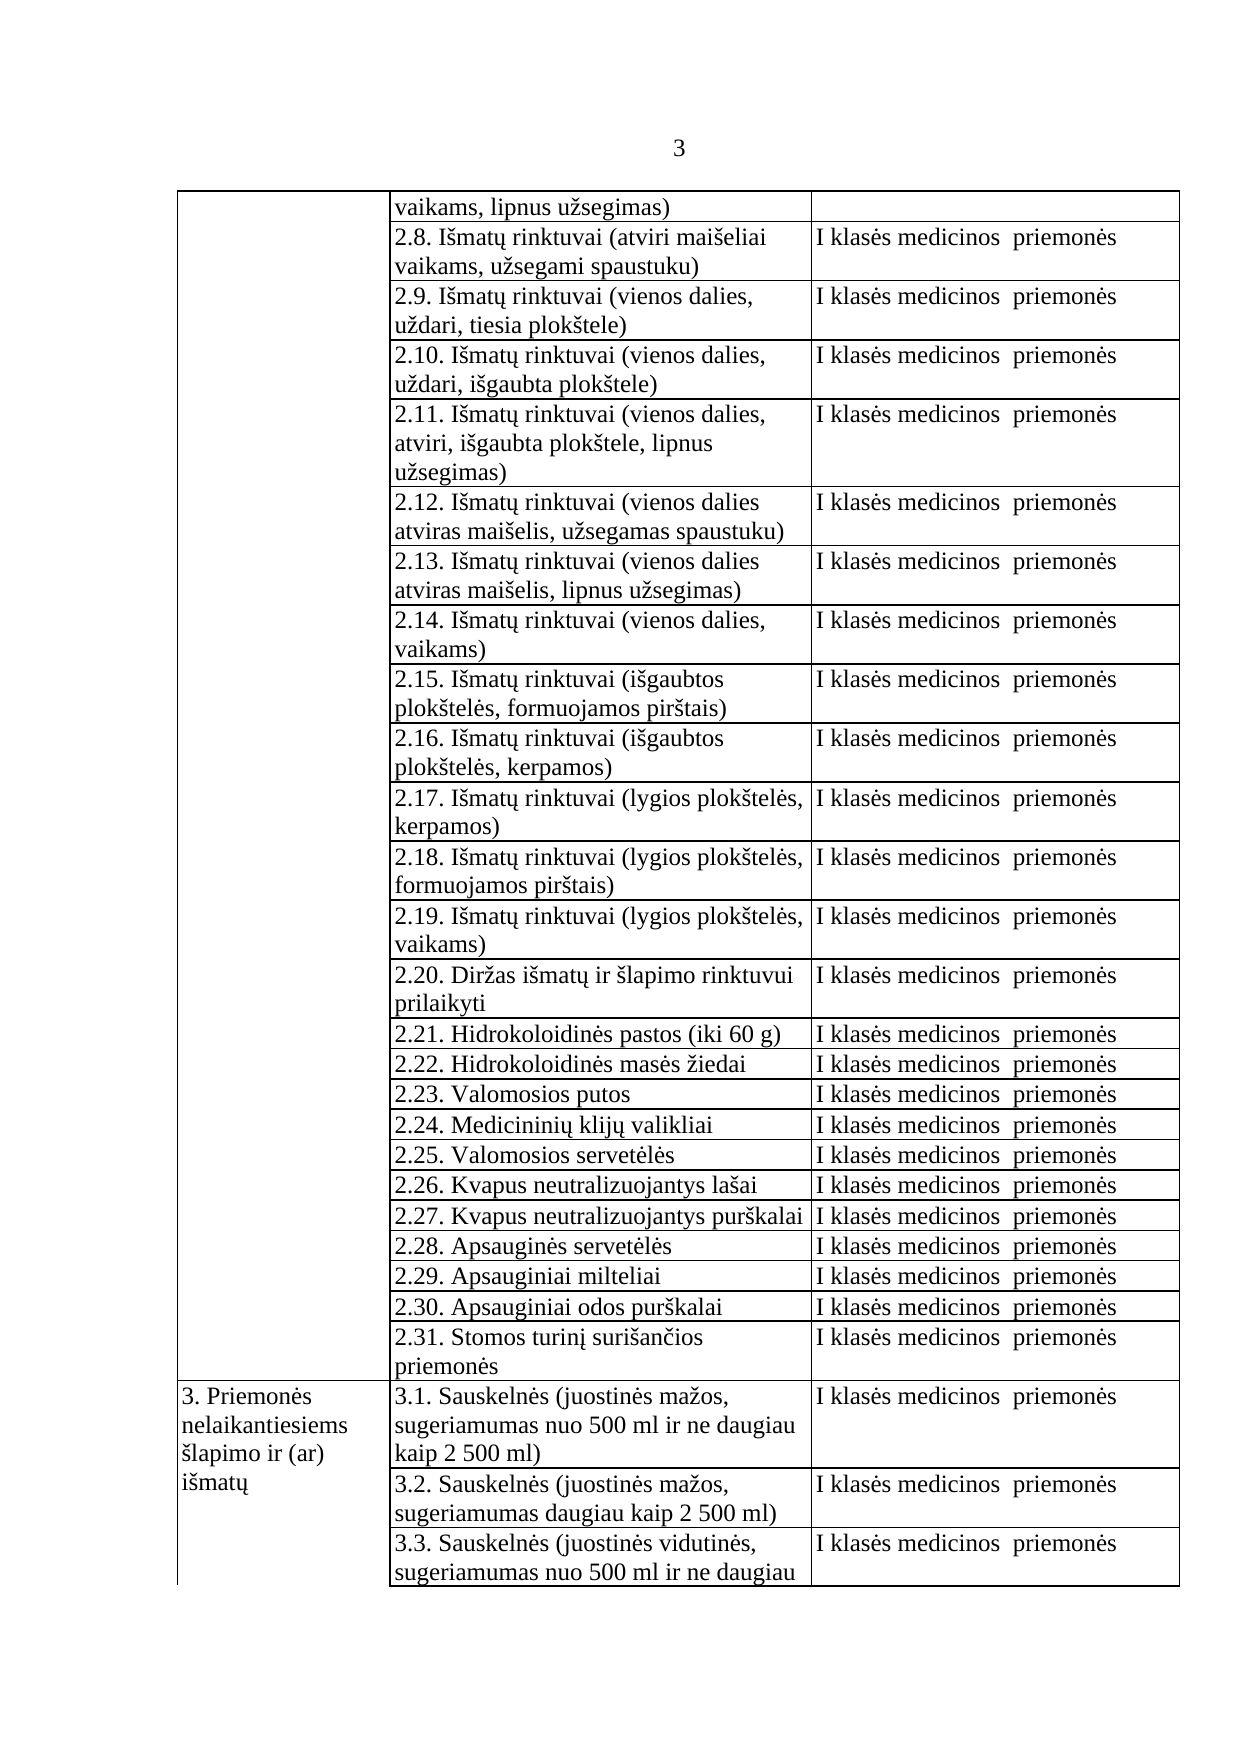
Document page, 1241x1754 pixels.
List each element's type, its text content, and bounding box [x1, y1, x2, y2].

table_cell I klasės medicinos priemonės [812, 665, 1179, 722]
table_cell 2.24. Medicininių klijų valikliai [391, 1110, 811, 1138]
table_cell I klasės medicinos priemonės [812, 1322, 1179, 1379]
table_cell I klasės medicinos priemonės [812, 281, 1179, 339]
table_cell vaikams, lipnus užsegimas) [391, 192, 811, 221]
table_cell 2.31. Stomos turinį surišančios priemonės [391, 1322, 811, 1379]
table_cell I klasės medicinos priemonės [812, 546, 1179, 604]
table_cell 2.17. Išmatų rinktuvai (lygios plokštelės, kerpamos) [391, 783, 811, 840]
table_cell I klasės medicinos priemonės [812, 901, 1179, 958]
table_cell I klasės medicinos priemonės [812, 842, 1179, 899]
table_cell 3.3. Sauskelnės (juostinės vidutinės, sugeriamumas nuo 500 ml ir ne daugiau [391, 1528, 811, 1585]
table_cell 2.11. Išmatų rinktuvai (vienos dalies, atviri, išgaubta plokštele, lipnus užsegimas) [391, 400, 811, 486]
table_cell 2.25. Valomosios servetėlės [391, 1140, 811, 1169]
table_cell I klasės medicinos priemonės [812, 1261, 1179, 1290]
table_cell 2.23. Valomosios putos [391, 1080, 811, 1108]
table_cell I klasės medicinos priemonės [812, 1080, 1179, 1108]
table_cell 3.2. Sauskelnės (juostinės mažos, sugeriamumas daugiau kaip 2 500 ml) [391, 1469, 811, 1526]
table_cell 2.8. Išmatų rinktuvai (atviri maišeliai vaikams, užsegami spaustuku) [391, 222, 811, 280]
table_cell I klasės medicinos priemonės [812, 1019, 1179, 1048]
table_cell I klasės medicinos priemonės [812, 1469, 1179, 1526]
table_cell 2.10. Išmatų rinktuvai (vienos dalies, uždari, išgaubta plokštele) [391, 341, 811, 398]
table_cell I klasės medicinos priemonės [812, 1231, 1179, 1260]
table_cell I klasės medicinos priemonės [812, 1201, 1179, 1229]
table_cell 2.13. Išmatų rinktuvai (vienos dalies atviras maišelis, lipnus užsegimas) [391, 546, 811, 604]
table_cell 3.1. Sauskelnės (juostinės mažos, sugeriamumas nuo 500 ml ir ne daugiau kaip 2 500 ml) [391, 1381, 811, 1467]
table_cell I klasės medicinos priemonės [812, 960, 1179, 1017]
table_cell 2.30. Apsauginiai odos purškalai [391, 1292, 811, 1320]
table_cell I klasės medicinos priemonės [812, 1110, 1179, 1138]
table_cell 2.20. Diržas išmatų ir šlapimo rinktuvui prilaikyti [391, 960, 811, 1017]
table_cell I klasės medicinos priemonės [812, 1049, 1179, 1078]
table_cell I klasės medicinos priemonės [812, 222, 1179, 280]
table_cell I klasės medicinos priemonės [812, 1140, 1179, 1169]
table_cell I klasės medicinos priemonės [812, 487, 1179, 545]
table_cell I klasės medicinos priemonės [812, 783, 1179, 840]
table_cell I klasės medicinos priemonės [812, 724, 1179, 781]
table_cell 3. Priemonės nelaikantiesiems šlapimo ir (ar) išmatų [178, 1381, 389, 1585]
table_cell 2.19. Išmatų rinktuvai (lygios plokštelės, vaikams) [391, 901, 811, 958]
table_cell I klasės medicinos priemonės [812, 1171, 1179, 1199]
table_cell 2.16. Išmatų rinktuvai (išgaubtos plokštelės, kerpamos) [391, 724, 811, 781]
table_cell 2.12. Išmatų rinktuvai (vienos dalies atviras maišelis, užsegamas spaustuku) [391, 487, 811, 545]
table_cell 2.15. Išmatų rinktuvai (išgaubtos plokštelės, formuojamos pirštais) [391, 665, 811, 722]
table_cell [178, 192, 389, 1379]
table_cell I klasės medicinos priemonės [812, 400, 1179, 486]
table_cell 2.26. Kvapus neutralizuojantys lašai [391, 1171, 811, 1199]
table_cell 2.21. Hidrokoloidinės pastos (iki 60 g) [391, 1019, 811, 1048]
table_cell I klasės medicinos priemonės [812, 1528, 1179, 1585]
table_cell 2.9. Išmatų rinktuvai (vienos dalies, uždari, tiesia plokštele) [391, 281, 811, 339]
table_cell I klasės medicinos priemonės [812, 1292, 1179, 1320]
table_cell [812, 192, 1179, 221]
table_cell I klasės medicinos priemonės [812, 1381, 1179, 1467]
table_cell 2.28. Apsauginės servetėlės [391, 1231, 811, 1260]
table_cell 2.18. Išmatų rinktuvai (lygios plokštelės, formuojamos pirštais) [391, 842, 811, 899]
table_cell I klasės medicinos priemonės [812, 606, 1179, 663]
table_cell I klasės medicinos priemonės [812, 341, 1179, 398]
table_cell 2.14. Išmatų rinktuvai (vienos dalies, vaikams) [391, 606, 811, 663]
table_cell 2.27. Kvapus neutralizuojantys purškalai [391, 1201, 811, 1229]
table_cell 2.29. Apsauginiai milteliai [391, 1261, 811, 1290]
table_cell 2.22. Hidrokoloidinės masės žiedai [391, 1049, 811, 1078]
